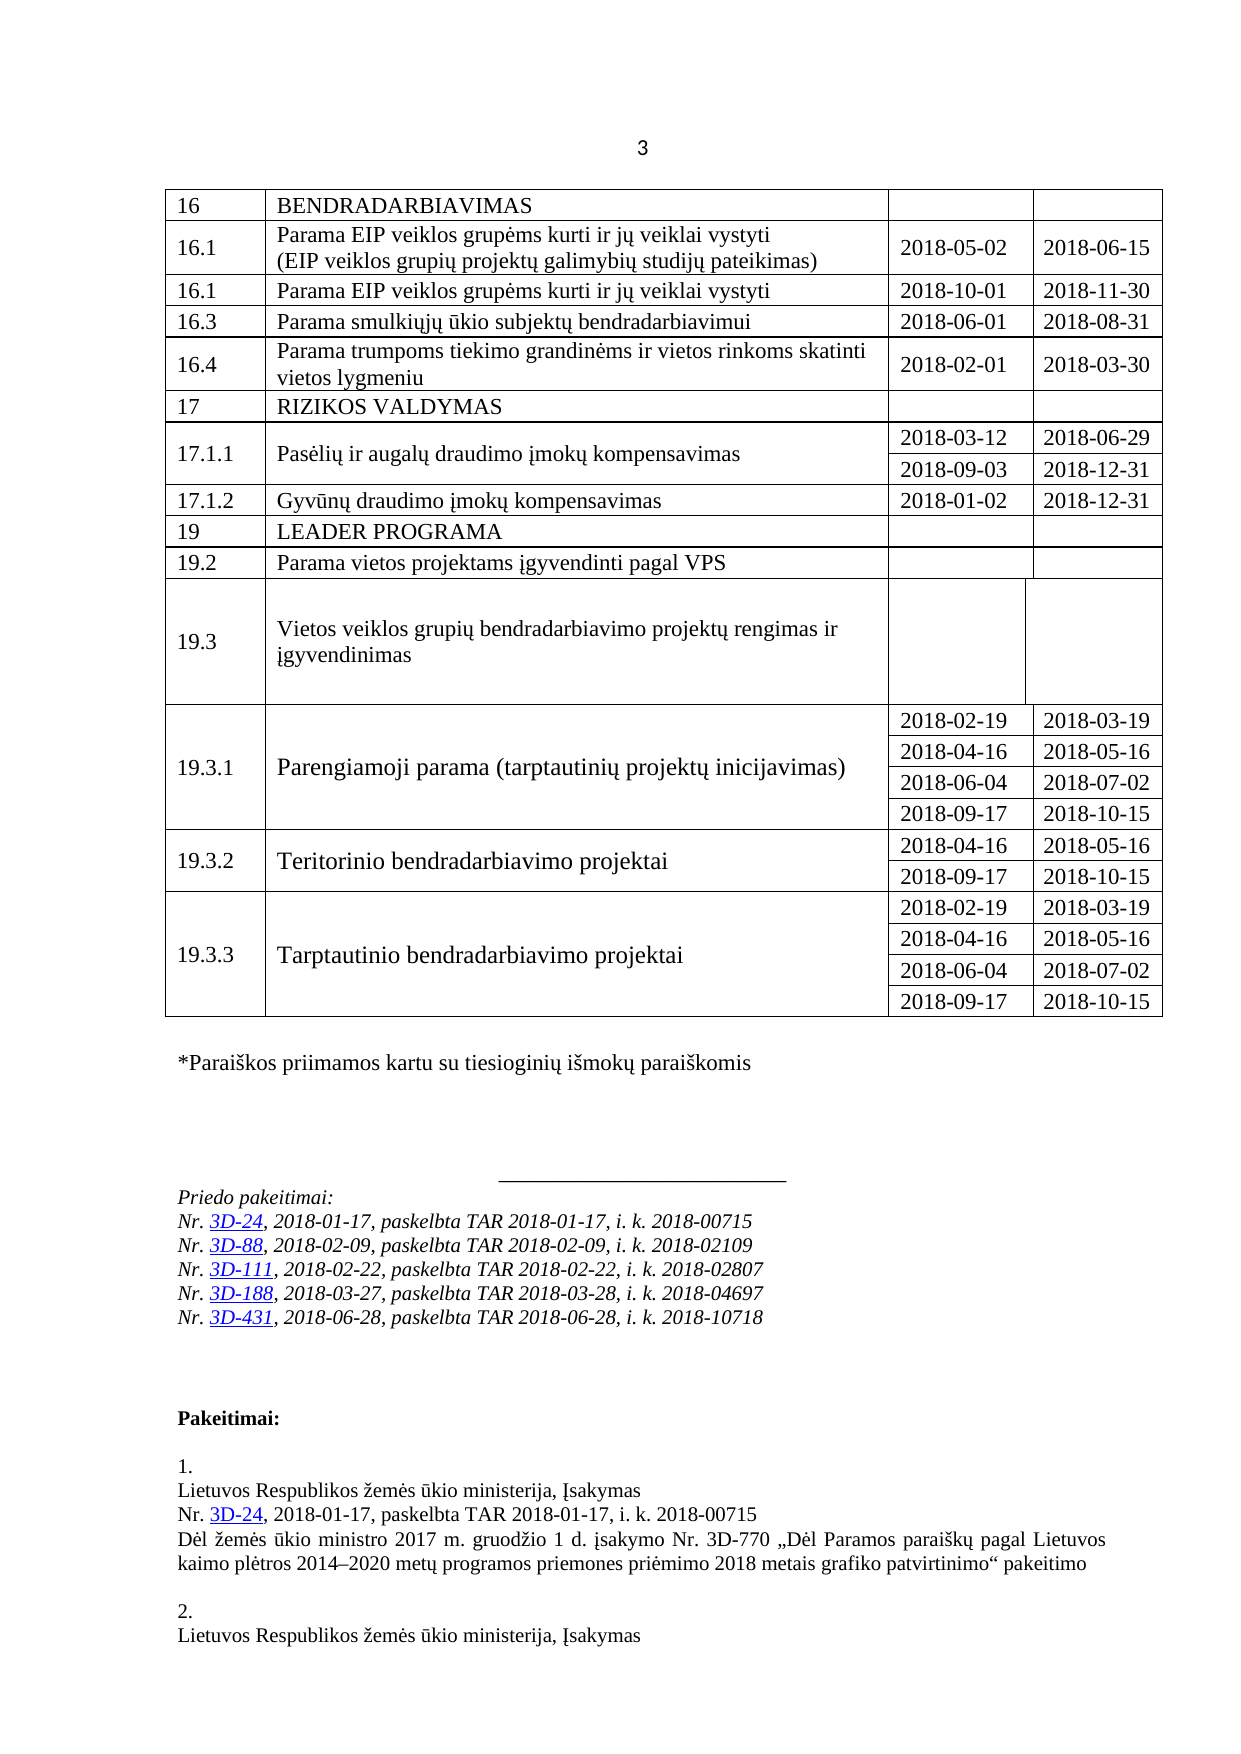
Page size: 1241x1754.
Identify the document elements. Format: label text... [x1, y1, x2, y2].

text Nr. 3D-88, 2018-02-09, paskelbta TAR 2018-02-09, i. k. 2018-02109 [177, 1233, 1107, 1257]
table_cell 17.1.2 [166, 485, 265, 515]
table_cell 2018-07-02 [1034, 767, 1162, 797]
table_cell 2018-04-16 [889, 830, 1033, 860]
table_cell [1026, 579, 1162, 704]
table_cell Parama EIP veiklos grupėms kurti ir jų veiklai vystyti (EIP veiklos grupių projektų galimybių studijų pateikimas) [266, 221, 888, 274]
table_cell 2018-12-31 [1034, 485, 1162, 515]
table_cell 16.1 [166, 275, 265, 305]
table_cell [1034, 190, 1162, 220]
table_cell Parengiamoji parama (tarptautinių projektų inicijavimas) [266, 705, 888, 829]
table_cell 16.4 [166, 338, 265, 390]
table_cell 2018-10-15 [1034, 861, 1162, 891]
table_cell 2018-06-15 [1034, 221, 1162, 274]
table_cell 19.3.1 [166, 705, 265, 829]
table_cell 2018-03-30 [1034, 338, 1162, 390]
table_cell 2018-06-01 [889, 306, 1033, 336]
table_cell 2018-06-04 [889, 767, 1033, 797]
table_cell 2018-07-02 [1034, 955, 1162, 985]
table_cell Gyvūnų draudimo įmokų kompensavimas [266, 485, 888, 515]
table_cell 2018-12-31 [1034, 454, 1162, 484]
text Lietuvos Respublikos žemės ūkio ministerija, Įsakymas [177, 1623, 1107, 1647]
table_cell Tarptautinio bendradarbiavimo projektai [266, 892, 888, 1016]
table_cell 2018-09-03 [889, 454, 1033, 484]
text *Paraiškos priimamos kartu su tiesioginių išmokų paraiškomis [177, 1049, 1107, 1075]
text Nr. 3D-24, 2018-01-17, paskelbta TAR 2018-01-17, i. k. 2018-00715 [177, 1209, 1107, 1233]
table_cell 2018-03-19 [1034, 892, 1162, 922]
table_cell 2018-10-15 [1034, 799, 1162, 829]
text Nr. 3D-24, 2018-01-17, paskelbta TAR 2018-01-17, i. k. 2018-00715 [177, 1502, 1107, 1526]
table_cell 2018-09-17 [889, 986, 1033, 1016]
table_cell Teritorinio bendradarbiavimo projektai [266, 830, 888, 891]
table_cell BENDRADARBIAVIMAS [266, 190, 888, 220]
table_cell 2018-09-17 [889, 799, 1033, 829]
table_cell 19.3.3 [166, 892, 265, 1016]
text Priedo pakeitimai: [177, 1185, 1107, 1209]
table_cell 19.3.2 [166, 830, 265, 891]
text 2. [177, 1599, 1107, 1623]
table_cell Parama vietos projektams įgyvendinti pagal VPS [266, 548, 888, 578]
table_cell 2018-05-02 [889, 221, 1033, 274]
table_cell 2018-02-19 [889, 705, 1033, 735]
table_cell 19.3 [166, 579, 265, 704]
text Nr. 3D-431, 2018-06-28, paskelbta TAR 2018-06-28, i. k. 2018-10718 [177, 1305, 1107, 1329]
table_cell 16.3 [166, 306, 265, 336]
table_cell RIZIKOS VALDYMAS [266, 391, 888, 421]
table_cell [1034, 391, 1162, 421]
table_cell 2018-11-30 [1034, 275, 1162, 305]
table_cell 17.1.1 [166, 423, 265, 484]
table_cell 2018-06-04 [889, 955, 1033, 985]
table_cell 16.1 [166, 221, 265, 274]
table_cell 2018-02-19 [889, 892, 1033, 922]
table_cell Pasėlių ir augalų draudimo įmokų kompensavimas [266, 423, 888, 484]
table_cell [889, 579, 1025, 704]
table_cell 2018-03-19 [1034, 705, 1162, 735]
table_cell 2018-02-01 [889, 338, 1033, 390]
table_cell 19 [166, 516, 265, 546]
table_cell Parama trumpoms tiekimo grandinėms ir vietos rinkoms skatinti vietos lygmeniu [266, 338, 888, 390]
table_cell 2018-01-02 [889, 485, 1033, 515]
table_cell 2018-10-15 [1034, 986, 1162, 1016]
text Lietuvos Respublikos žemės ūkio ministerija, Įsakymas [177, 1478, 1107, 1502]
table_cell 2018-06-29 [1034, 423, 1162, 453]
table_cell [889, 391, 1033, 421]
table_cell 2018-10-01 [889, 275, 1033, 305]
table_cell 2018-05-16 [1034, 736, 1162, 766]
text Dėl žemės ūkio ministro 2017 m. gruodžio 1 d. įsakymo Nr. 3D-770 „Dėl Paramos paraiškų pagal Lietuvos kaimo plėtros 2014–2020 metų programos priemones priėmimo 2018 metais grafiko patvirtinimo“ pakeitimo [177, 1526, 1107, 1574]
text 1. [177, 1454, 1107, 1478]
table_cell [1034, 516, 1162, 546]
table_cell 19.2 [166, 548, 265, 578]
table_cell 2018-08-31 [1034, 306, 1162, 336]
table_cell 16 [166, 190, 265, 220]
text Pakeitimai: [177, 1406, 1107, 1430]
table_cell [889, 548, 1033, 578]
text _______________________ [177, 1156, 1107, 1185]
table_cell 2018-05-16 [1034, 830, 1162, 860]
table_cell 2018-04-16 [889, 736, 1033, 766]
table_cell [889, 190, 1033, 220]
table_cell [1034, 548, 1162, 578]
table_cell 2018-03-12 [889, 423, 1033, 453]
table_cell 2018-09-17 [889, 861, 1033, 891]
table_cell Parama smulkiųjų ūkio subjektų bendradarbiavimui [266, 306, 888, 336]
table_cell 17 [166, 391, 265, 421]
table_cell [889, 516, 1033, 546]
table_cell 2018-04-16 [889, 924, 1033, 954]
table_cell Parama EIP veiklos grupėms kurti ir jų veiklai vystyti [266, 275, 888, 305]
table_cell 2018-05-16 [1034, 924, 1162, 954]
text Nr. 3D-111, 2018-02-22, paskelbta TAR 2018-02-22, i. k. 2018-02807 [177, 1257, 1107, 1281]
text Nr. 3D-188, 2018-03-27, paskelbta TAR 2018-03-28, i. k. 2018-04697 [177, 1281, 1107, 1305]
table_cell LEADER PROGRAMA [266, 516, 888, 546]
table_cell Vietos veiklos grupių bendradarbiavimo projektų rengimas ir įgyvendinimas [266, 579, 888, 704]
